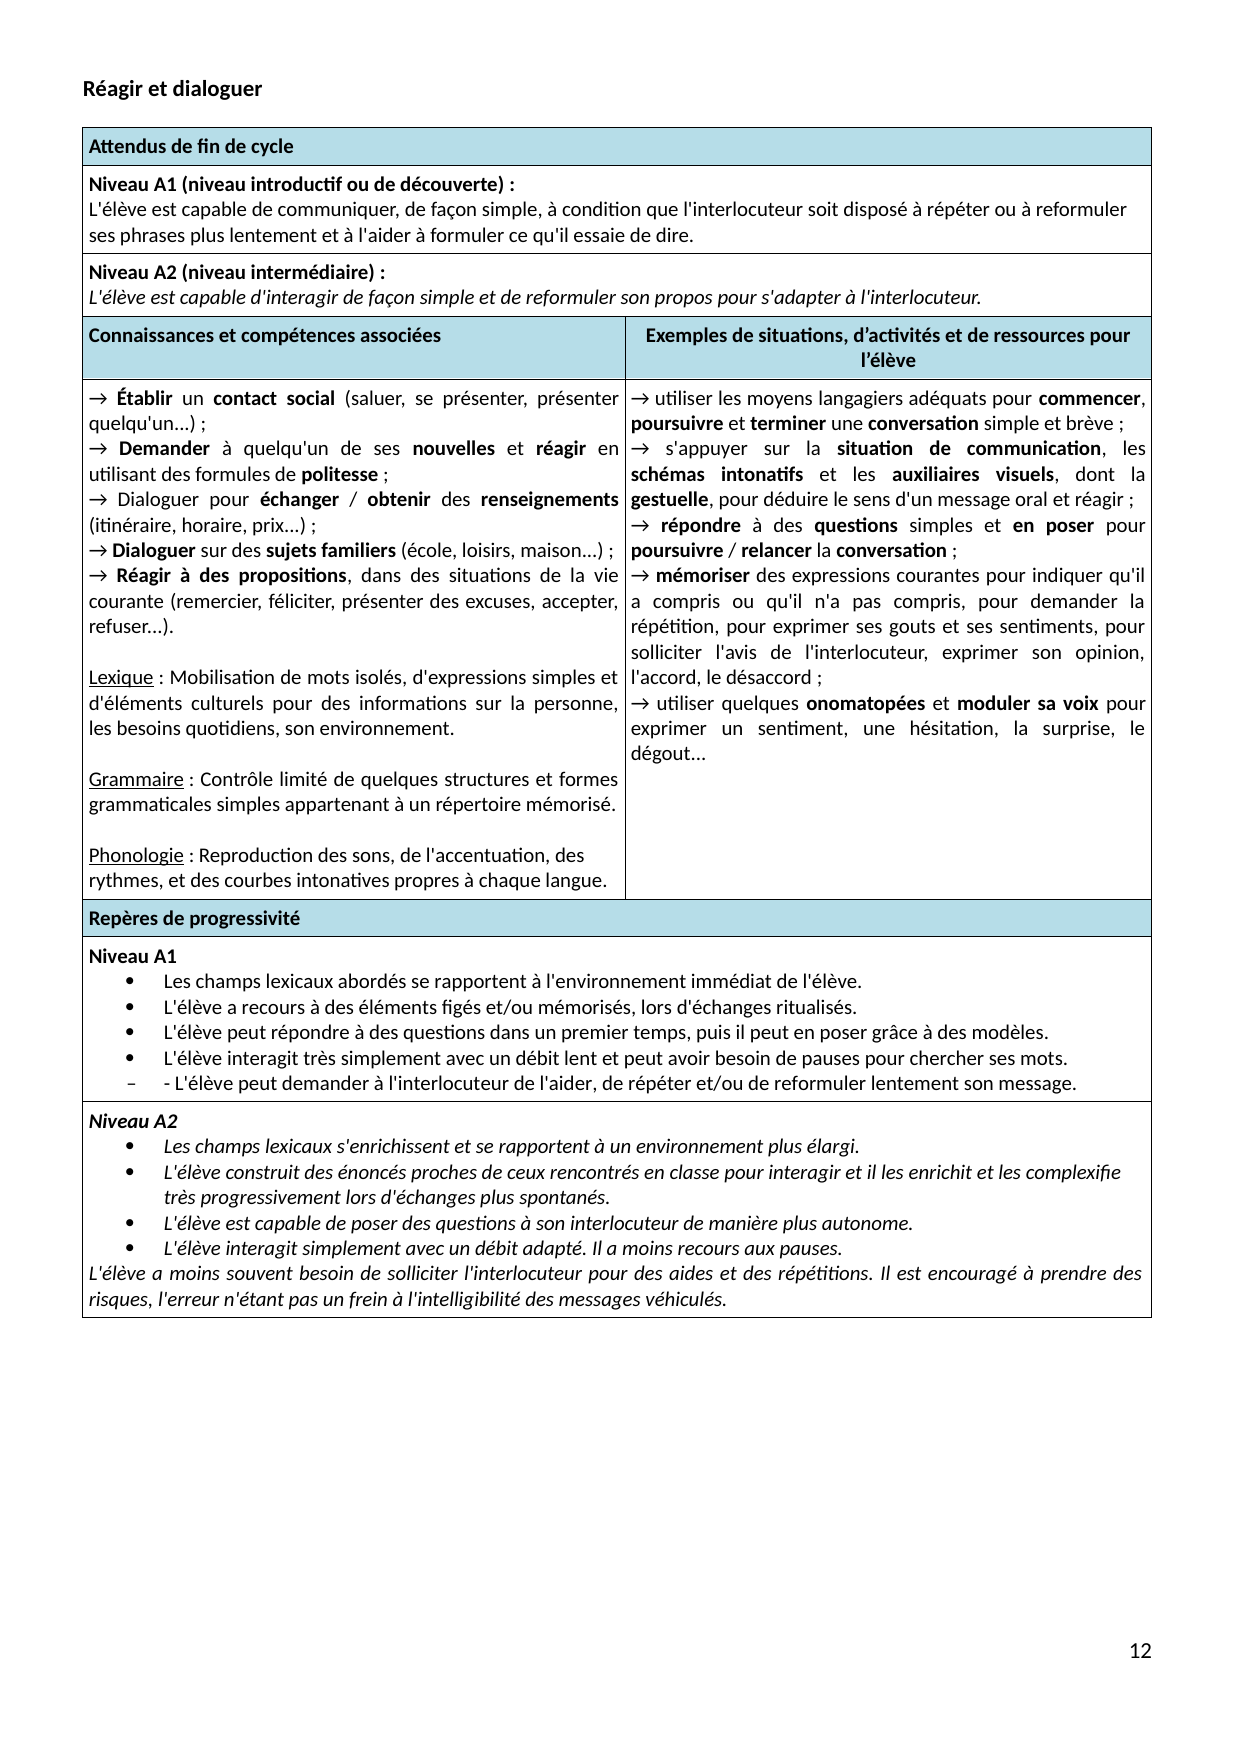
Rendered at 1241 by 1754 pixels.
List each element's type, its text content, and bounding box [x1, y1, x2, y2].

table_cell Niveau A2 Les champs lexicaux s'enrichissent et se rapportent à un environnement plus élargi. L'élève construit des énoncés proches de ceux rencontrés en classe pour interagir et il les enrichit et les complexifie très progressivement lors d'échanges plus spontanés. L'élève est capable de poser des questions à son interlocuteur de manière plus autonome. L'élève interagit simplement avec un débit adapté. Il a moins recours aux pauses. L'élève a moins souvent besoin de solliciter l'interlocuteur pour des aides et des répétitions. Il est encouragé à prendre des risques, l'erreur n'étant pas un frein à l'intelligibilité des messages véhiculés. [83, 1102, 1151, 1317]
table_cell Niveau A1 Les champs lexicaux abordés se rapportent à l'environnement immédiat de l'élève. L'élève a recours à des éléments figés et/ou mémorisés, lors d'échanges ritualisés. L'élève peut répondre à des questions dans un premier temps, puis il peut en poser grâce à des modèles. L'élève interagit très simplement avec un débit lent et peut avoir besoin de pauses pour chercher ses mots. - L'élève peut demander à l'interlocuteur de l'aider, de répéter et/ou de reformuler lentement son message. [83, 937, 1151, 1101]
table_header Attendus de fin de cycle [83, 128, 1151, 165]
table_cell → utiliser les moyens langagiers adéquats pour commencer, poursuivre et terminer une conversation simple et brève ; → s'appuyer sur la situation de communication, les schémas intonatifs et les auxiliaires visuels, dont la gestuelle, pour déduire le sens d'un message oral et réagir ; → répondre à des questions simples et en poser pour poursuivre / relancer la conversation ; → mémoriser des expressions courantes pour indiquer qu'il a compris ou qu'il n'a pas compris, pour demander la répétition, pour exprimer ses gouts et ses sentiments, pour solliciter l'avis de l'interlocuteur, exprimer son opinion, l'accord, le désaccord ; → utiliser quelques onomatopées et moduler sa voix pour exprimer un sentiment, une hésitation, la surprise, le dégout... [626, 380, 1151, 899]
text Réagir et dialoguer [83, 74, 1152, 102]
table_cell Repères de progressivité [83, 900, 1151, 936]
table_cell → Établir un contact social (saluer, se présenter, présenter quelqu'un...) ; → Demander à quelqu'un de ses nouvelles et réagir en utilisant des formules de politesse ; → Dialoguer pour échanger / obtenir des renseignements (itinéraire, horaire, prix...) ; → Dialoguer sur des sujets familiers (école, loisirs, maison...) ; → Réagir à des propositions, dans des situations de la vie courante (remercier, féliciter, présenter des excuses, accepter, refuser...). Lexique : Mobilisation de mots isolés, d'expressions simples et d'éléments culturels pour des informations sur la personne, les besoins quotidiens, son environnement. Grammaire : Contrôle limité de quelques structures et formes grammaticales simples appartenant à un répertoire mémorisé. Phonologie : Reproduction des sons, de l'accentuation, des rythmes, et des courbes intonatives propres à chaque langue. [83, 380, 625, 899]
table_cell Niveau A2 (niveau intermédiaire) : L'élève est capable d'interagir de façon simple et de reformuler son propos pour s'adapter à l'interlocuteur. [83, 254, 1151, 316]
table_cell Niveau A1 (niveau introductif ou de découverte) : L'élève est capable de communiquer, de façon simple, à condition que l'interlocuteur soit disposé à répéter ou à reformuler ses phrases plus lentement et à l'aider à formuler ce qu'il essaie de dire. [83, 166, 1151, 253]
table_cell Exemples de situations, d’activités et de ressources pour l’élève [626, 317, 1151, 378]
table_cell Connaissances et compétences associées [83, 317, 625, 378]
